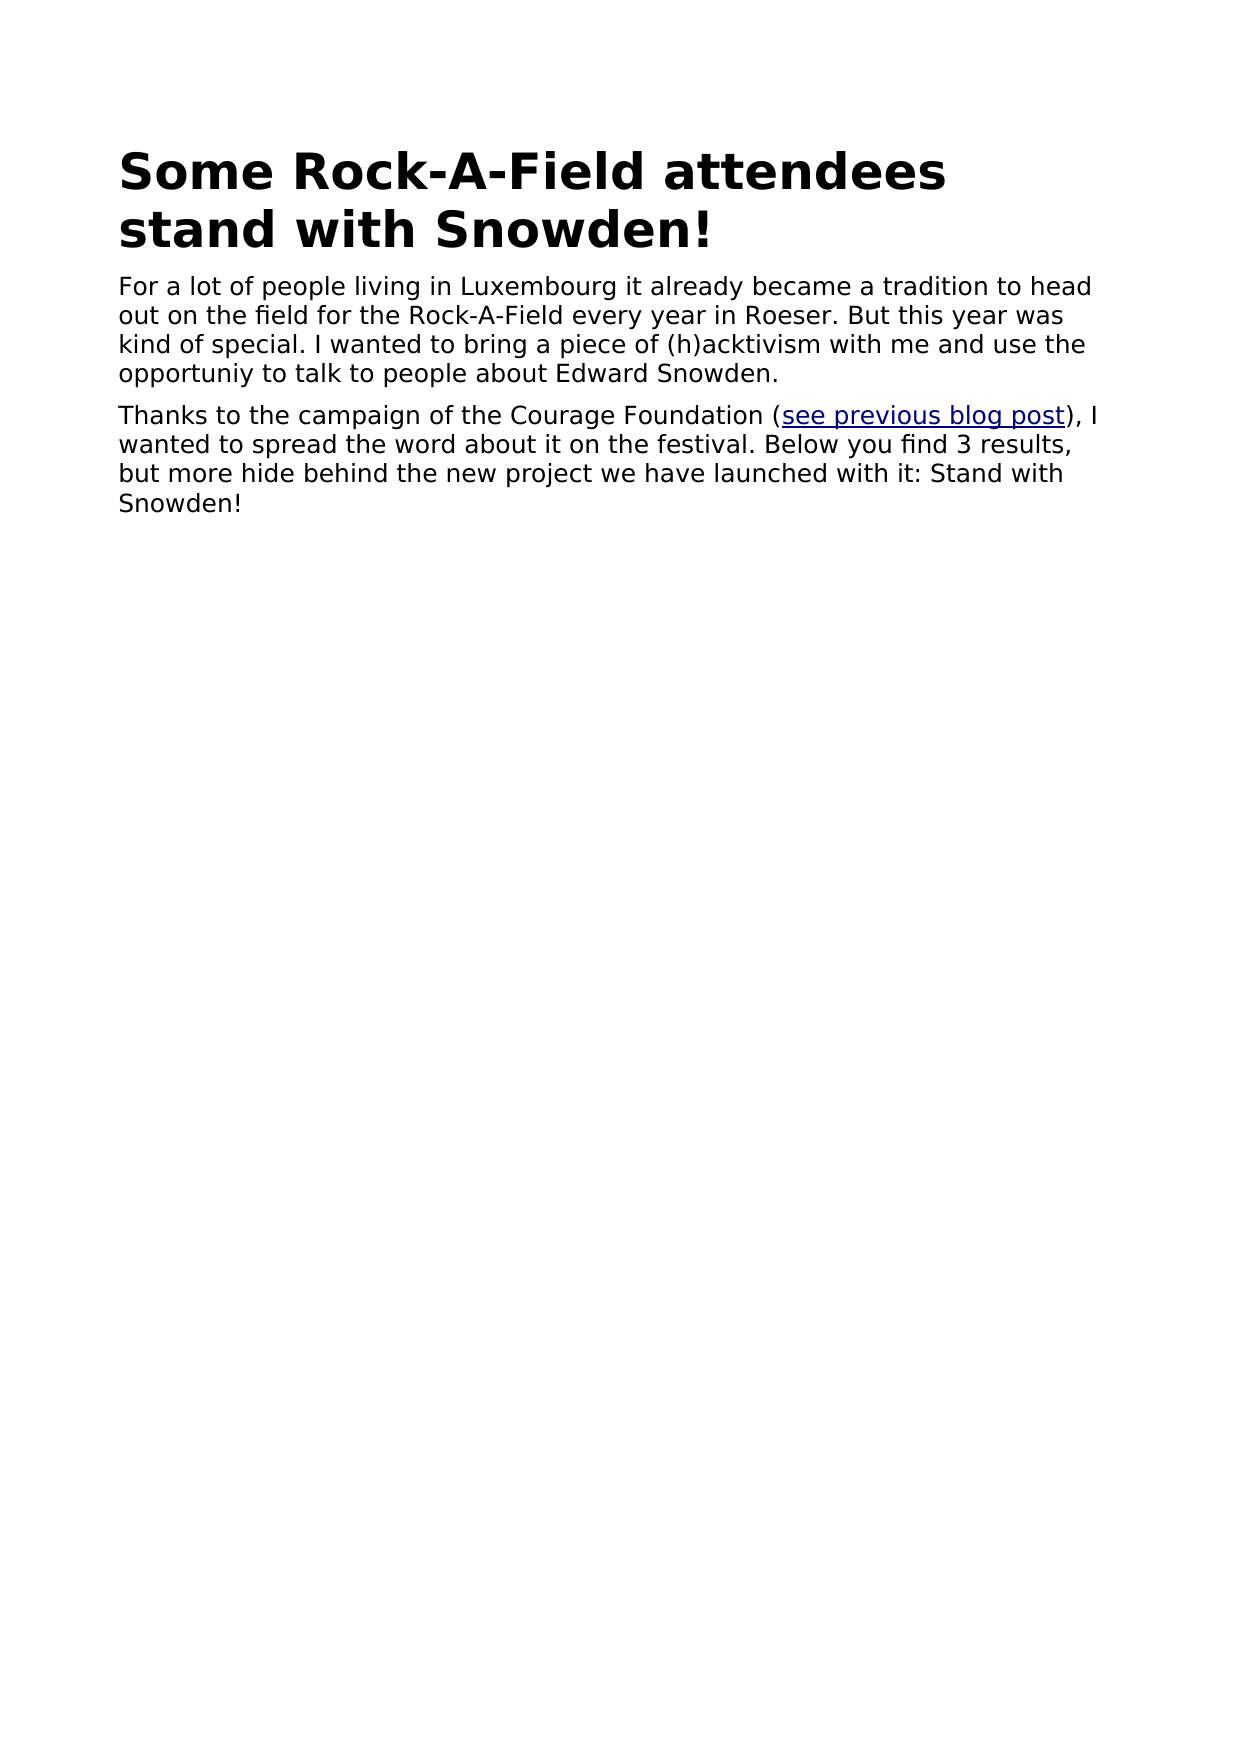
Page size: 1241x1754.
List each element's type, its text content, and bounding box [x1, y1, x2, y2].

subtitle Some Rock-A-Field attendees stand with Snowden! [118, 143, 1122, 259]
text Thanks to the campaign of the Courage Foundation (see previous blog post), I wanted to spread the word about it on the festival. Below you find 3 results, but more hide behind the new project we have launched with it: Stand with Snowden! [118, 401, 1122, 518]
text For a lot of people living in Luxembourg it already became a tradition to head out on the field for the Rock-A-Field every year in Roeser. But this year was kind of special. I wanted to bring a piece of (h)acktivism with me and use the opportuniy to talk to people about Edward Snowden. [118, 272, 1122, 389]
